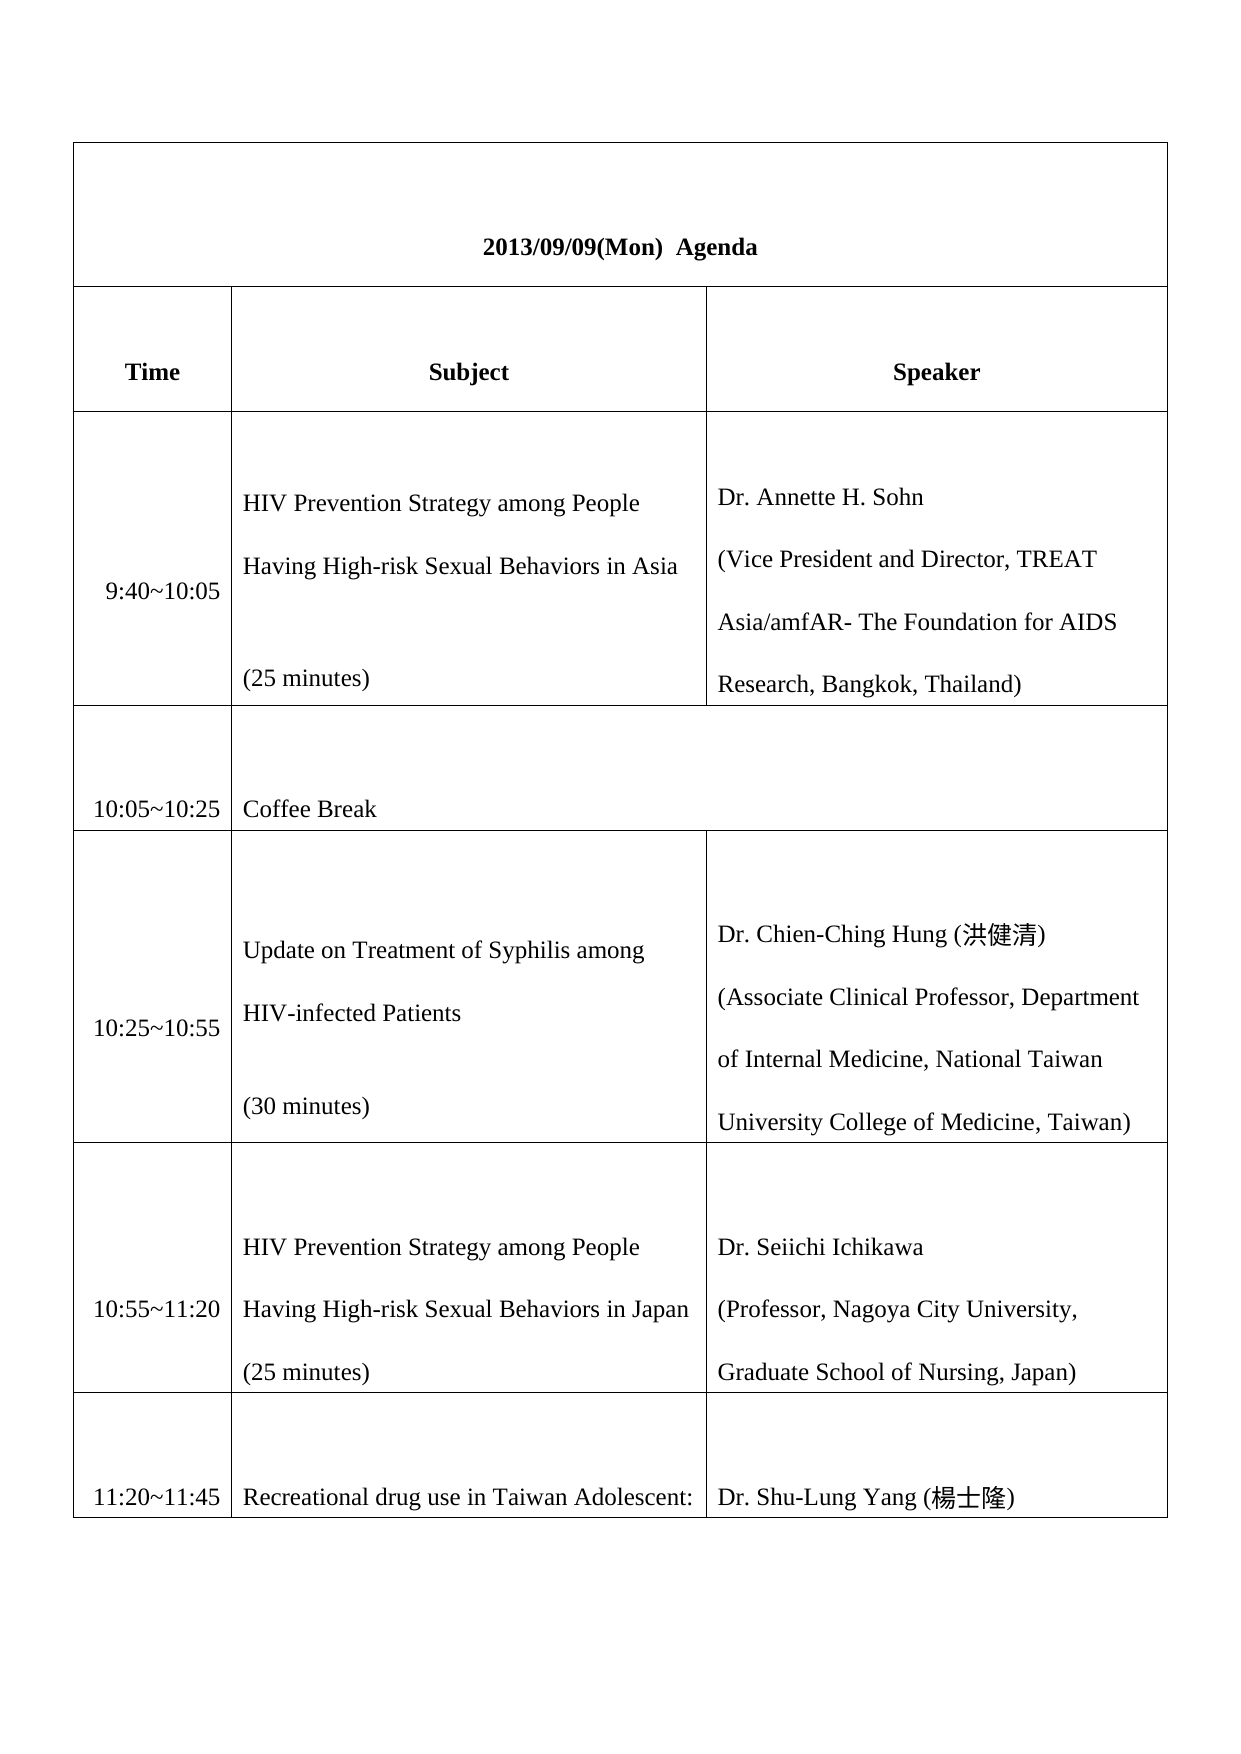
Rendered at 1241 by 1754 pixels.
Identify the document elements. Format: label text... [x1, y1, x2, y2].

table_cell Coffee Break [232, 706, 1167, 830]
table_cell Update on Treatment of Syphilis among HIV-infected Patients (30 minutes) [232, 831, 706, 1142]
table_cell HIV Prevention Strategy among People Having High-risk Sexual Behaviors in Asia (25 minutes) [232, 412, 706, 705]
table_cell Dr. Annette H. Sohn (Vice President and Director, TREAT Asia/amfAR- The Foundation for AIDS Research, Bangkok, Thailand) [707, 412, 1167, 705]
table_cell 10:05~10:25 [74, 706, 231, 830]
table_cell 10:55~11:20 [74, 1143, 231, 1392]
table_cell Dr. Shu-Lung Yang (楊士隆) [707, 1393, 1167, 1517]
table_cell 11:20~11:45 [74, 1393, 231, 1517]
table_cell 10:25~10:55 [74, 831, 231, 1142]
table_cell Time [74, 287, 231, 411]
table_cell 9:40~10:05 [74, 412, 231, 705]
table_cell Recreational drug use in Taiwan Adolescent: [232, 1393, 706, 1517]
table_cell Dr. Seiichi Ichikawa (Professor, Nagoya City University, Graduate School of Nursing, Japan) [707, 1143, 1167, 1392]
table_cell Dr. Chien-Ching Hung (洪健清) (Associate Clinical Professor, Department of Internal Medicine, National Taiwan University College of Medicine, Taiwan) [707, 831, 1167, 1142]
table_cell Subject [232, 287, 706, 411]
table_cell Speaker [707, 287, 1167, 411]
table_header 2013/09/09(Mon) Agenda [74, 143, 1167, 286]
table_cell HIV Prevention Strategy among People Having High-risk Sexual Behaviors in Japan (25 minutes) [232, 1143, 706, 1392]
